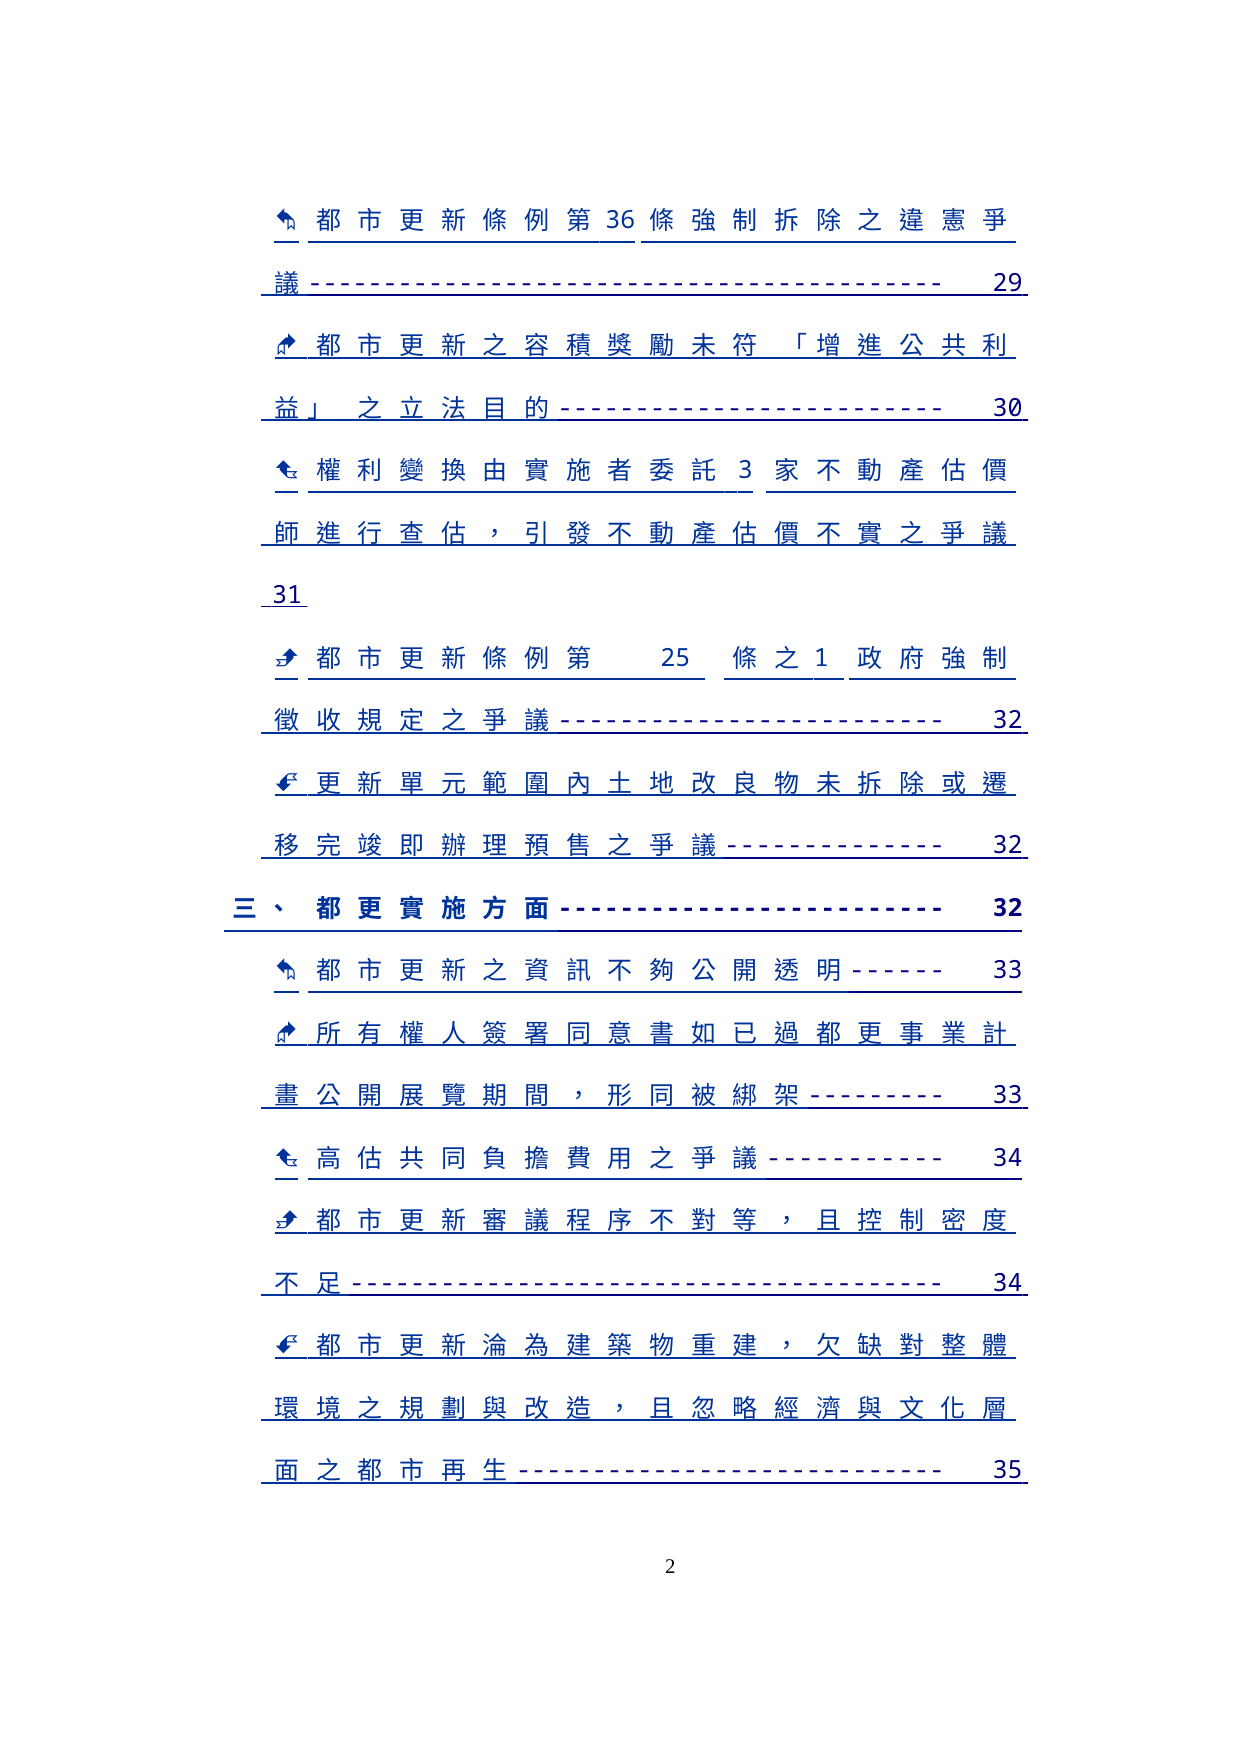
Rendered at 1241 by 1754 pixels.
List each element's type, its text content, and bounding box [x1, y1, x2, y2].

text 都市更新條例第 25 條之1 政府強制徵收規定之爭議 32 [236, 615, 1028, 740]
text 權利變換由實施者委託3家不動產估價師進行查估，引發不動產估價不實之爭議 31 [236, 427, 1028, 615]
text 更新單元範圍內土地改良物未拆除或遷移完竣即辦理預售之爭議 32 [236, 740, 1028, 865]
text 三、都更實施方面 32 [206, 865, 1028, 927]
text 高估共同負擔費用之爭議 34 [236, 1115, 1028, 1177]
text 都市更新審議程序不對等，且控制密度不足 34 [236, 1177, 1028, 1302]
text 都市更新條例第36條強制拆除之違憲爭議 29 [236, 177, 1028, 302]
text 都市更新之資訊不夠公開透明 33 [236, 927, 1028, 990]
text 都市更新之容積獎勵未符「增進公共利益」之立法目的 30 [236, 302, 1028, 427]
text 都市更新淪為建築物重建，欠缺對整體環境之規劃與改造，且忽略經濟與文化層面之都市再生 35 [236, 1302, 1028, 1490]
text 所有權人簽署同意書如已過都更事業計畫公開展覽期間，形同被綁架 33 [236, 990, 1028, 1115]
